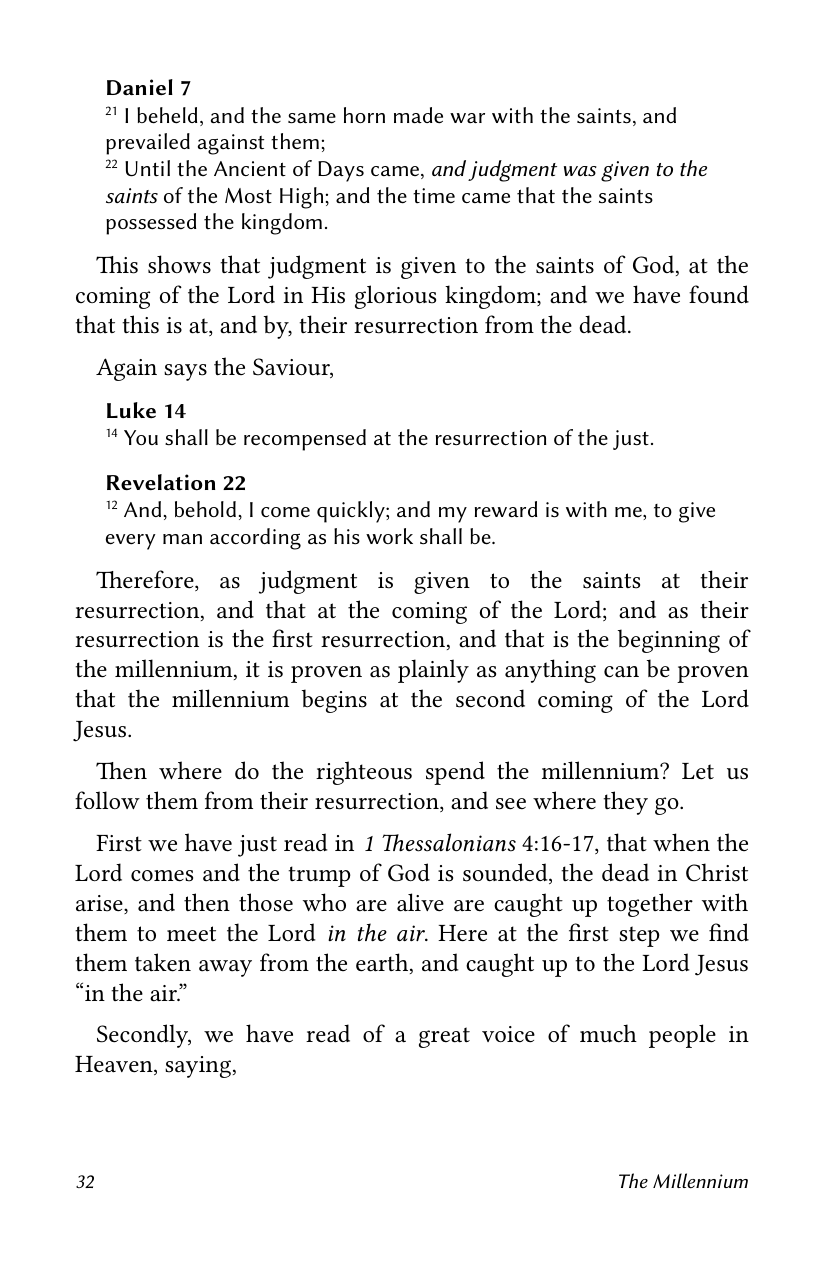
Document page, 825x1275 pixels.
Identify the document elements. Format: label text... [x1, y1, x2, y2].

text Daniel 7 [105, 75, 750, 101]
text Revelation 22 [105, 470, 750, 496]
text Luke 14 [105, 398, 750, 424]
text 21 I beheld, and the same horn made war with the saints, and prevailed against them; [105, 103, 720, 155]
text 14 You shall be recompensed at the resurrection of the just. [105, 425, 720, 451]
text Secondly, we have read of a great voice of much people in Heaven, saying, [75, 1021, 750, 1079]
text This shows that judgment is given to the saints of God, at the coming of the Lord in His glorious kingdom; and we have found that this is at, and by, their resurrection from the dead. [75, 251, 750, 339]
text Then where do the righteous spend the millennium? Let us follow them from their resurrection, and see where they go. [75, 757, 750, 816]
text Again says the Saviour, [75, 353, 750, 381]
text Therefore, as judgment is given to the saints at their resurrection, and that at the coming of the Lord; and as their resurrection is the first resurrection, and that is the beginning of the millennium, it is proven as plainly as anything can be proven that the millennium begins at the second coming of the Lord Jesus. [75, 566, 750, 744]
text 12 And, behold, I come quickly; and my reward is with me, to give every man according as his work shall be. [105, 497, 720, 550]
text 22 Until the Ancient of Days came, and judgment was given to the saints of the Most High; and the time came that the saints possessed the kingdom. [105, 156, 720, 235]
text First we have just read in 1 Thessalonians 4:16-17, that when the Lord comes and the trump of God is sounded, the dead in Christ arise, and then those who are alive are caught up together with them to meet the Lord in the air. Here at the first step we find them taken away from the earth, and caught up to the Lord Jesus “in the air.” [75, 829, 750, 1007]
